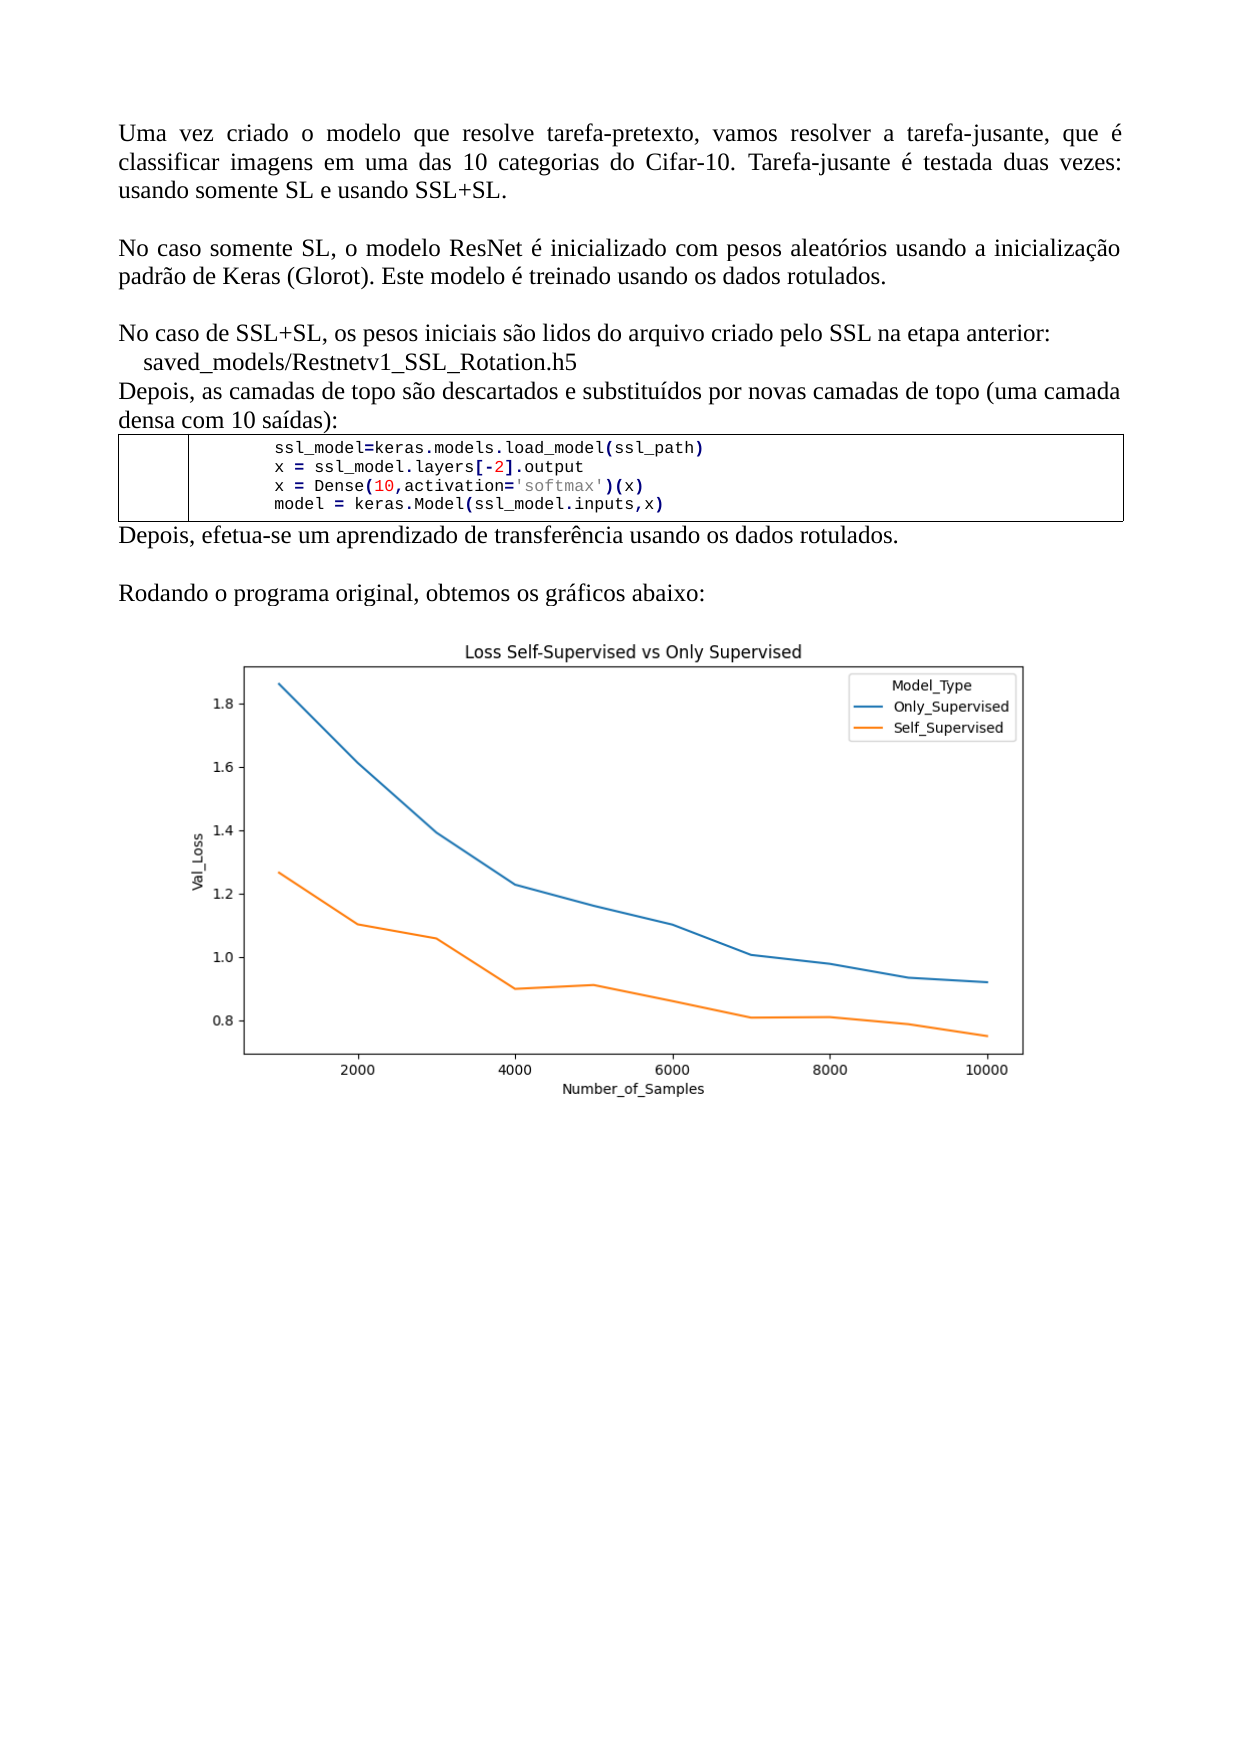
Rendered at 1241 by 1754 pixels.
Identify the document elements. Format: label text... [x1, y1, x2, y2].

picture [118, 606, 1123, 1109]
table_header ssl_model=keras.models.load_model(ssl_path) x = ssl_model.layers[-2].output x = Dense(10,activation='softmax')(x) model = keras.Model(ssl_model.inputs,x) [189, 435, 1123, 521]
text saved_models/Restnetv1_SSL_Rotation.h5 [118, 347, 1122, 376]
text No caso somente SL, o modelo ResNet é inicializado com pesos aleatórios usando a inicialização padrão de Keras (Glorot). Este modelo é treinado usando os dados rotulados. [118, 233, 1122, 290]
text Uma vez criado o modelo que resolve tarefa-pretexto, vamos resolver a tarefa-jusante, que é classificar imagens em uma das 10 categorias do Cifar-10. Tarefa-jusante é testada duas vezes: usando somente SL e usando SSL+SL. [118, 118, 1122, 204]
text Rodando o programa original, obtemos os gráficos abaixo: [118, 578, 1122, 606]
text Depois, as camadas de topo são descartados e substituídos por novas camadas de topo (uma camada densa com 10 saídas): [118, 376, 1122, 433]
text Depois, efetua-se um aprendizado de transferência usando os dados rotulados. [118, 522, 1122, 549]
text No caso de SSL+SL, os pesos iniciais são lidos do arquivo criado pelo SSL na etapa anterior: [118, 318, 1122, 347]
table_header [119, 435, 188, 521]
